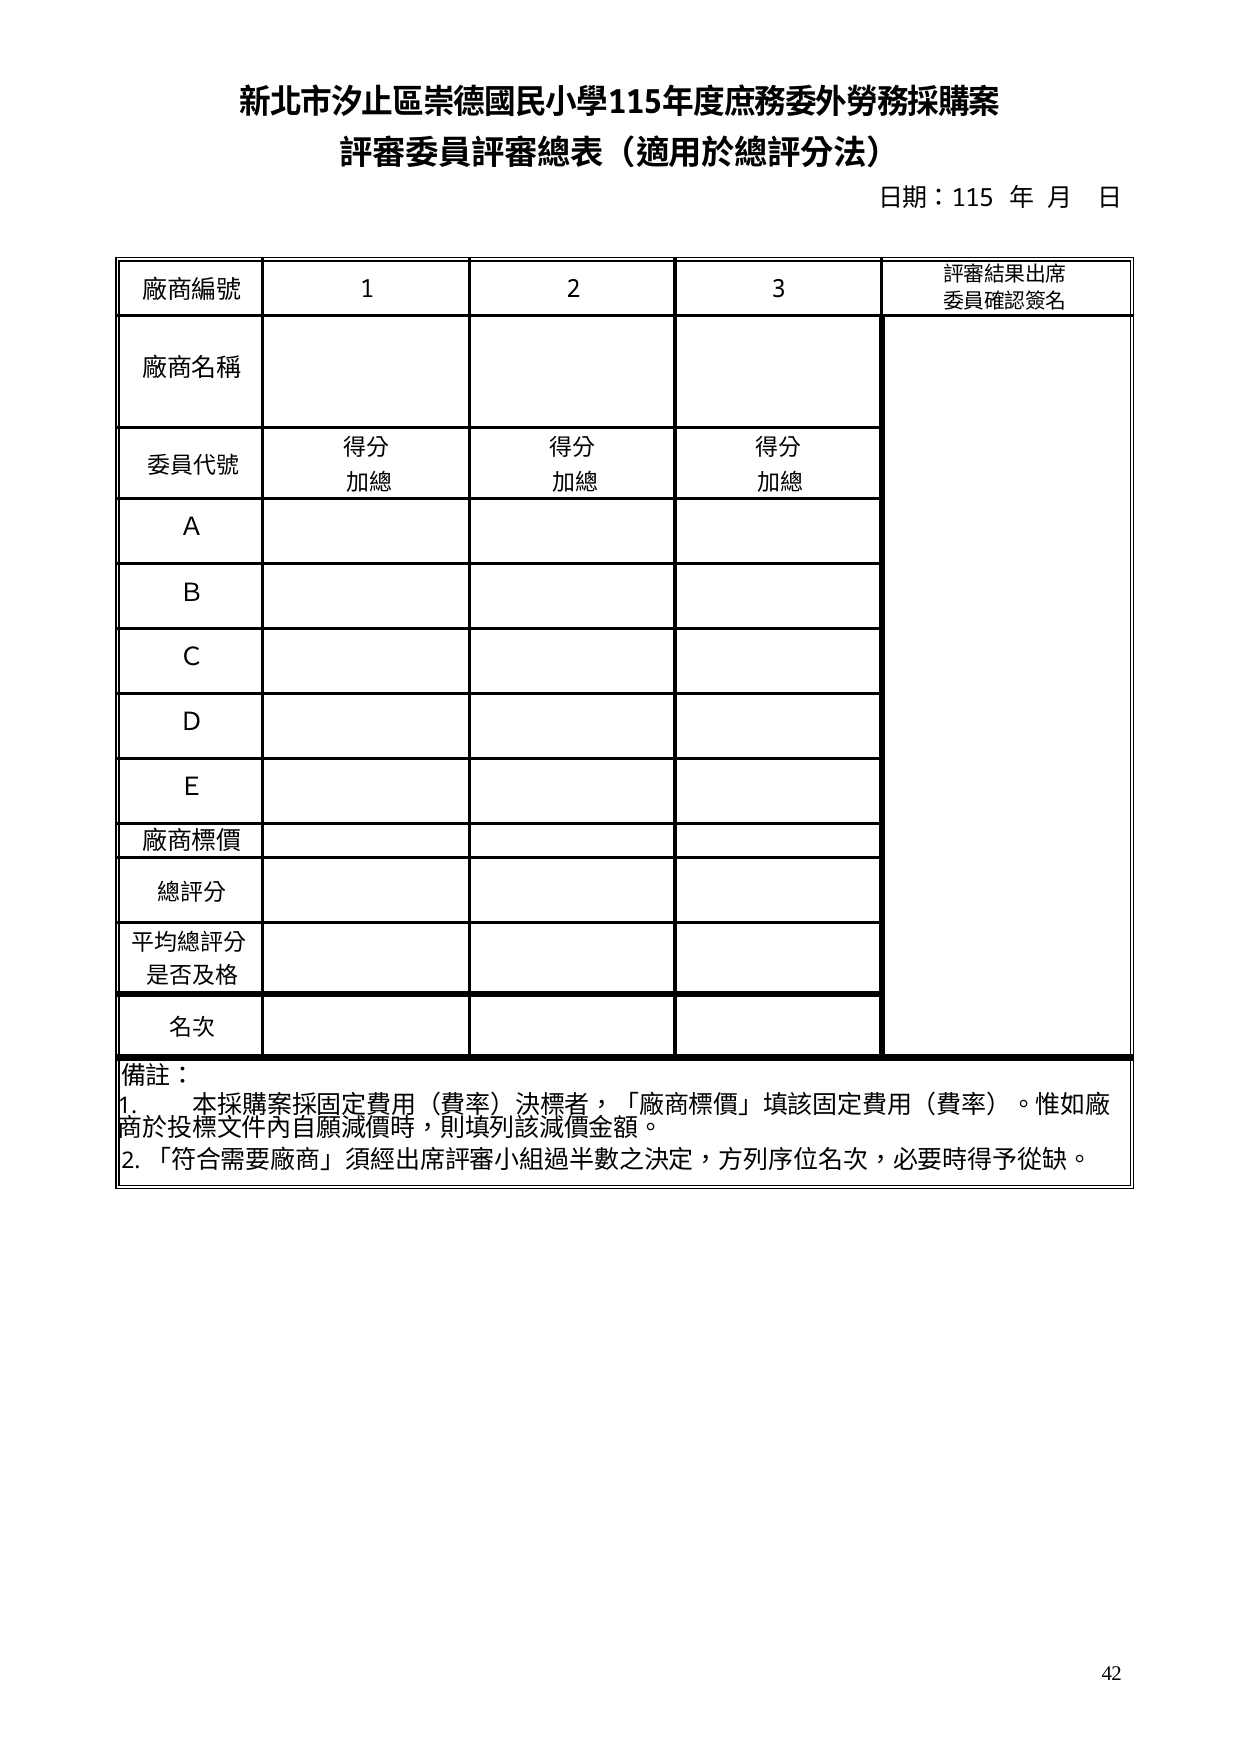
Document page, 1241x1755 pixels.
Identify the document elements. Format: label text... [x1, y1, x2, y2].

table_cell [264, 825, 468, 856]
table_cell [471, 825, 673, 856]
table_cell [471, 500, 673, 562]
table_cell [677, 924, 879, 991]
table_cell [677, 565, 879, 627]
table_cell 得分 加總 [264, 429, 468, 497]
text 評審委員評審總表（適用於總評分法） [74, 123, 1167, 175]
table_cell [264, 500, 468, 562]
table_header 廠商編號 [120, 262, 261, 313]
table_cell [264, 317, 468, 426]
table_cell 廠商標價 [120, 825, 261, 856]
table_cell [677, 997, 879, 1054]
table_cell Ｄ [120, 695, 261, 757]
table_cell [264, 760, 468, 822]
table_cell [264, 997, 468, 1054]
table_cell 平均總評分 是否及格 [120, 924, 261, 991]
table_cell [471, 859, 673, 921]
table_cell [471, 997, 673, 1054]
table_cell [264, 565, 468, 627]
table_cell Ａ [120, 500, 261, 562]
table_cell Ｂ [120, 565, 261, 627]
table_cell 得分 加總 [471, 429, 673, 497]
table_cell [471, 760, 673, 822]
table_cell [885, 317, 1130, 1054]
table_cell 得分 加總 [677, 429, 879, 497]
table_cell [677, 317, 879, 426]
table_cell 備註： 本採購案採固定費用（費率）決標者，「廠商標價」填該固定費用（費率）。惟如廠商於投標文件內自願減價時，則填列該減價金額。 「符合需要廠商」須經出席評審小組過半數之決定，方列序位名次，必要時得予從缺。 [120, 1061, 1130, 1184]
subtitle 新北市汐止區崇德國民小學115年度庶務委外勞務採購案 [74, 75, 1167, 123]
table_header 3 [677, 262, 880, 313]
table_cell [677, 630, 879, 692]
table_cell [471, 630, 673, 692]
table_cell Ｅ [120, 760, 261, 822]
table_cell [677, 859, 879, 921]
table_cell [264, 924, 468, 991]
table_cell 總評分 [120, 859, 261, 921]
table_header 評審結果出席 委員確認簽名 [883, 262, 1130, 313]
table_cell [471, 695, 673, 757]
table_cell 廠商名稱 [120, 317, 261, 426]
table_cell [471, 565, 673, 627]
text 日期：115 年 月 日 [74, 175, 1123, 214]
table_cell 委員代號 [120, 429, 261, 497]
table_header 2 [471, 262, 673, 313]
table_cell [471, 924, 673, 991]
table_cell [677, 825, 879, 856]
table_cell [677, 500, 879, 562]
table_cell 名次 [120, 997, 261, 1054]
table_cell [264, 630, 468, 692]
table_header 1 [264, 262, 468, 313]
table_cell [471, 317, 673, 426]
table_cell Ｃ [120, 630, 261, 692]
table_cell [677, 760, 879, 822]
table_cell [677, 695, 879, 757]
table_cell [264, 859, 468, 921]
table_cell [264, 695, 468, 757]
